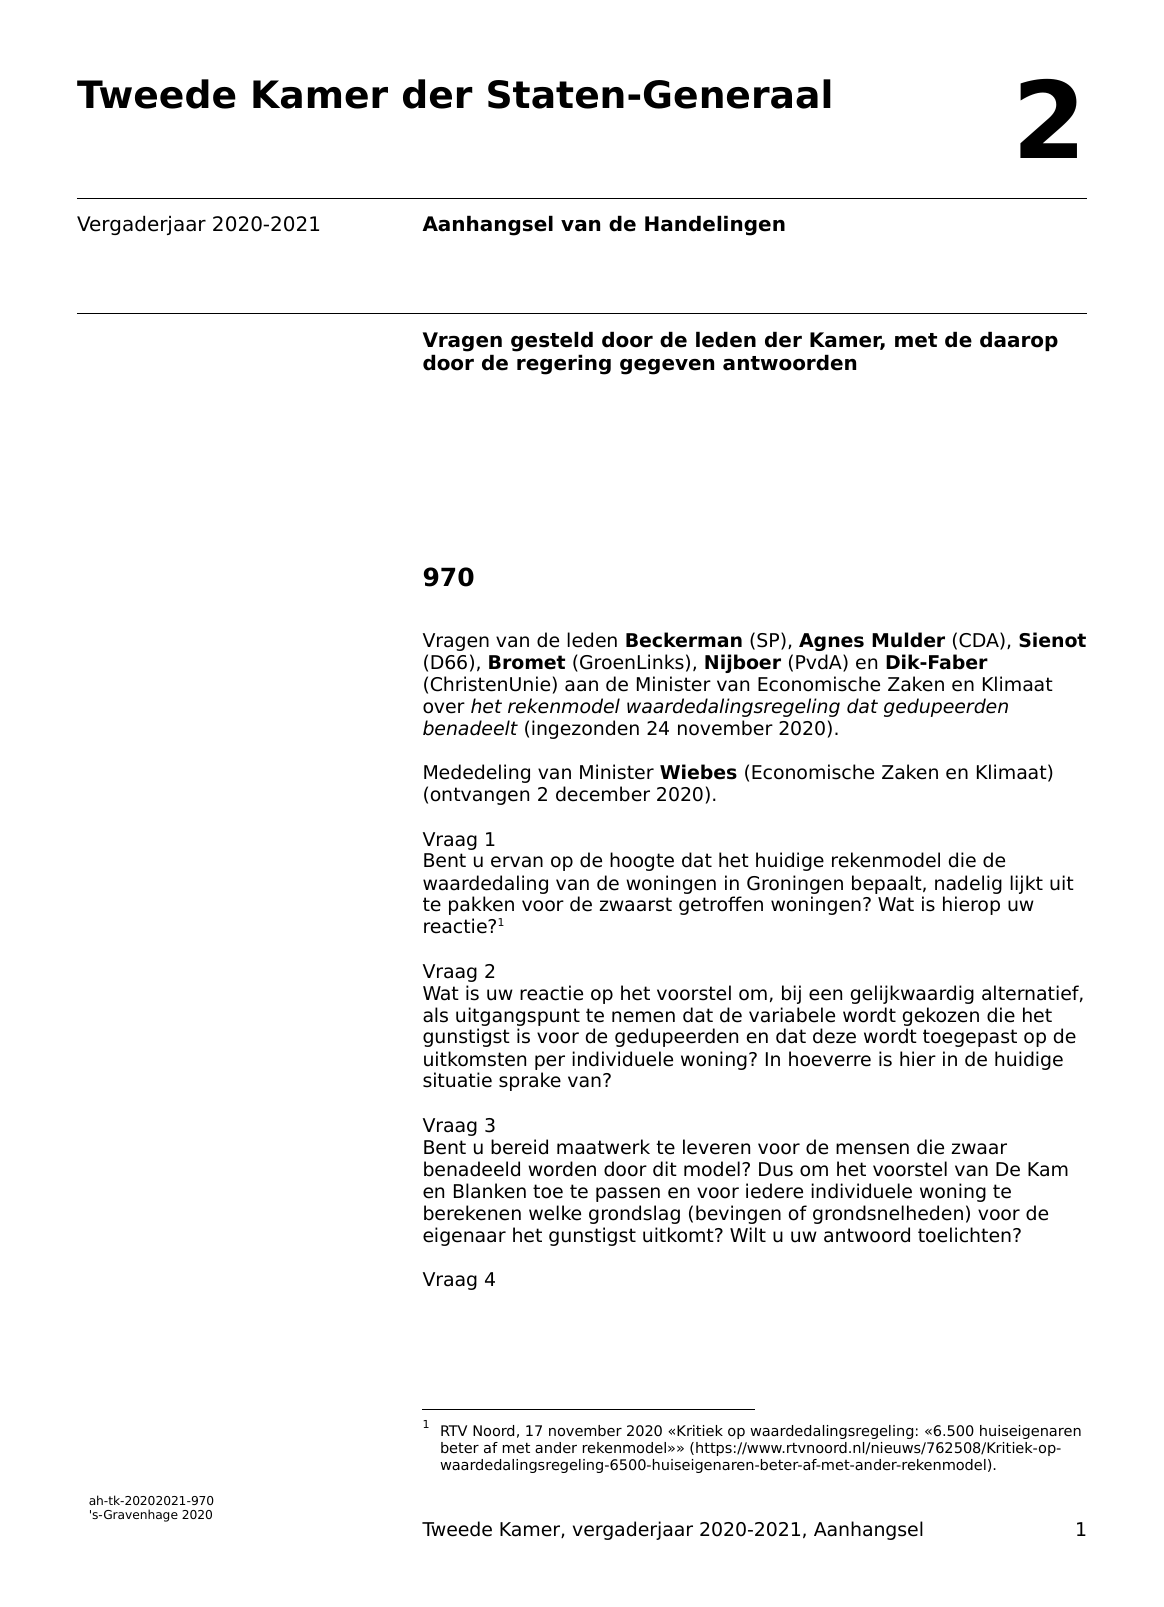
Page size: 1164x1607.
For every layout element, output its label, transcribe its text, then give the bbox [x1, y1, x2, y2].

table_cell Vragen gesteld door de leden der Kamer, met de daarop door de regering gegeven antwoorden [422, 314, 1087, 375]
text Wat is uw reactie op het voorstel om, bij een gelijkwaardig alternatief, als uitgangspunt te nemen dat de variabele wordt gekozen die het gunstigst is voor de gedupeerden en dat deze wordt toegepast op de uitkomsten per individuele woning? In hoeverre is hier in de huidige situatie sprake van? [422, 982, 1087, 1092]
text 970 [422, 563, 1087, 592]
text Bent u bereid maatwerk te leveren voor de mensen die zwaar benadeeld worden door dit model? Dus om het voorstel van De Kam en Blanken toe te passen en voor iedere individuele woning te berekenen welke grondslag (bevingen of grondsnelheden) voor de eigenaar het gunstigst uitkomt? Wilt u uw antwoord toelichten? [422, 1137, 1087, 1246]
table_cell [77, 314, 422, 375]
text ah-tk-20202021-970 [88, 1494, 323, 1508]
text RTV Noord, 17 november 2020 «Kritiek op waardedalingsregeling: «6.500 huiseigenaren beter af met ander rekenmodel»» (https://www.rtvnoord.nl/nieuws/762508/Kritiek-op-waardedalingsregeling-6500-huiseigenaren-beter-af-met-ander-rekenmodel). [422, 1418, 1087, 1474]
text Bent u ervan op de hoogte dat het huidige rekenmodel die de waardedaling van de woningen in Groningen bepaalt, nadelig lijkt uit te pakken voor de zwaarst getroffen woningen? Wat is hierop uw reactie? [422, 850, 1087, 938]
text Mededeling van Minister Wiebes (Economische Zaken en Klimaat) (ontvangen 2 december 2020). [422, 762, 1087, 806]
text Vraag 4 [422, 1269, 1087, 1291]
text 's-Gravenhage 2020 [88, 1508, 323, 1522]
text Vraag 2 [422, 961, 1087, 982]
text Vraag 1 [422, 828, 1087, 850]
text Vragen van de leden Beckerman (SP), Agnes Mulder (CDA), Sienot (D66), Bromet (GroenLinks), Nijboer (PvdA) en Dik-Faber (ChristenUnie) aan de Minister van Economische Zaken en Klimaat over het rekenmodel waardedalingsregeling dat gedupeerden benadeelt (ingezonden 24 november 2020). [422, 630, 1087, 740]
table_header 2 [886, 59, 1087, 198]
table_cell Vergaderjaar 2020-2021 [77, 199, 422, 313]
text Vraag 3 [422, 1114, 1087, 1137]
table_header Tweede Kamer der Staten-Generaal [77, 59, 886, 198]
table_cell Aanhangsel van de Handelingen [422, 199, 1087, 313]
